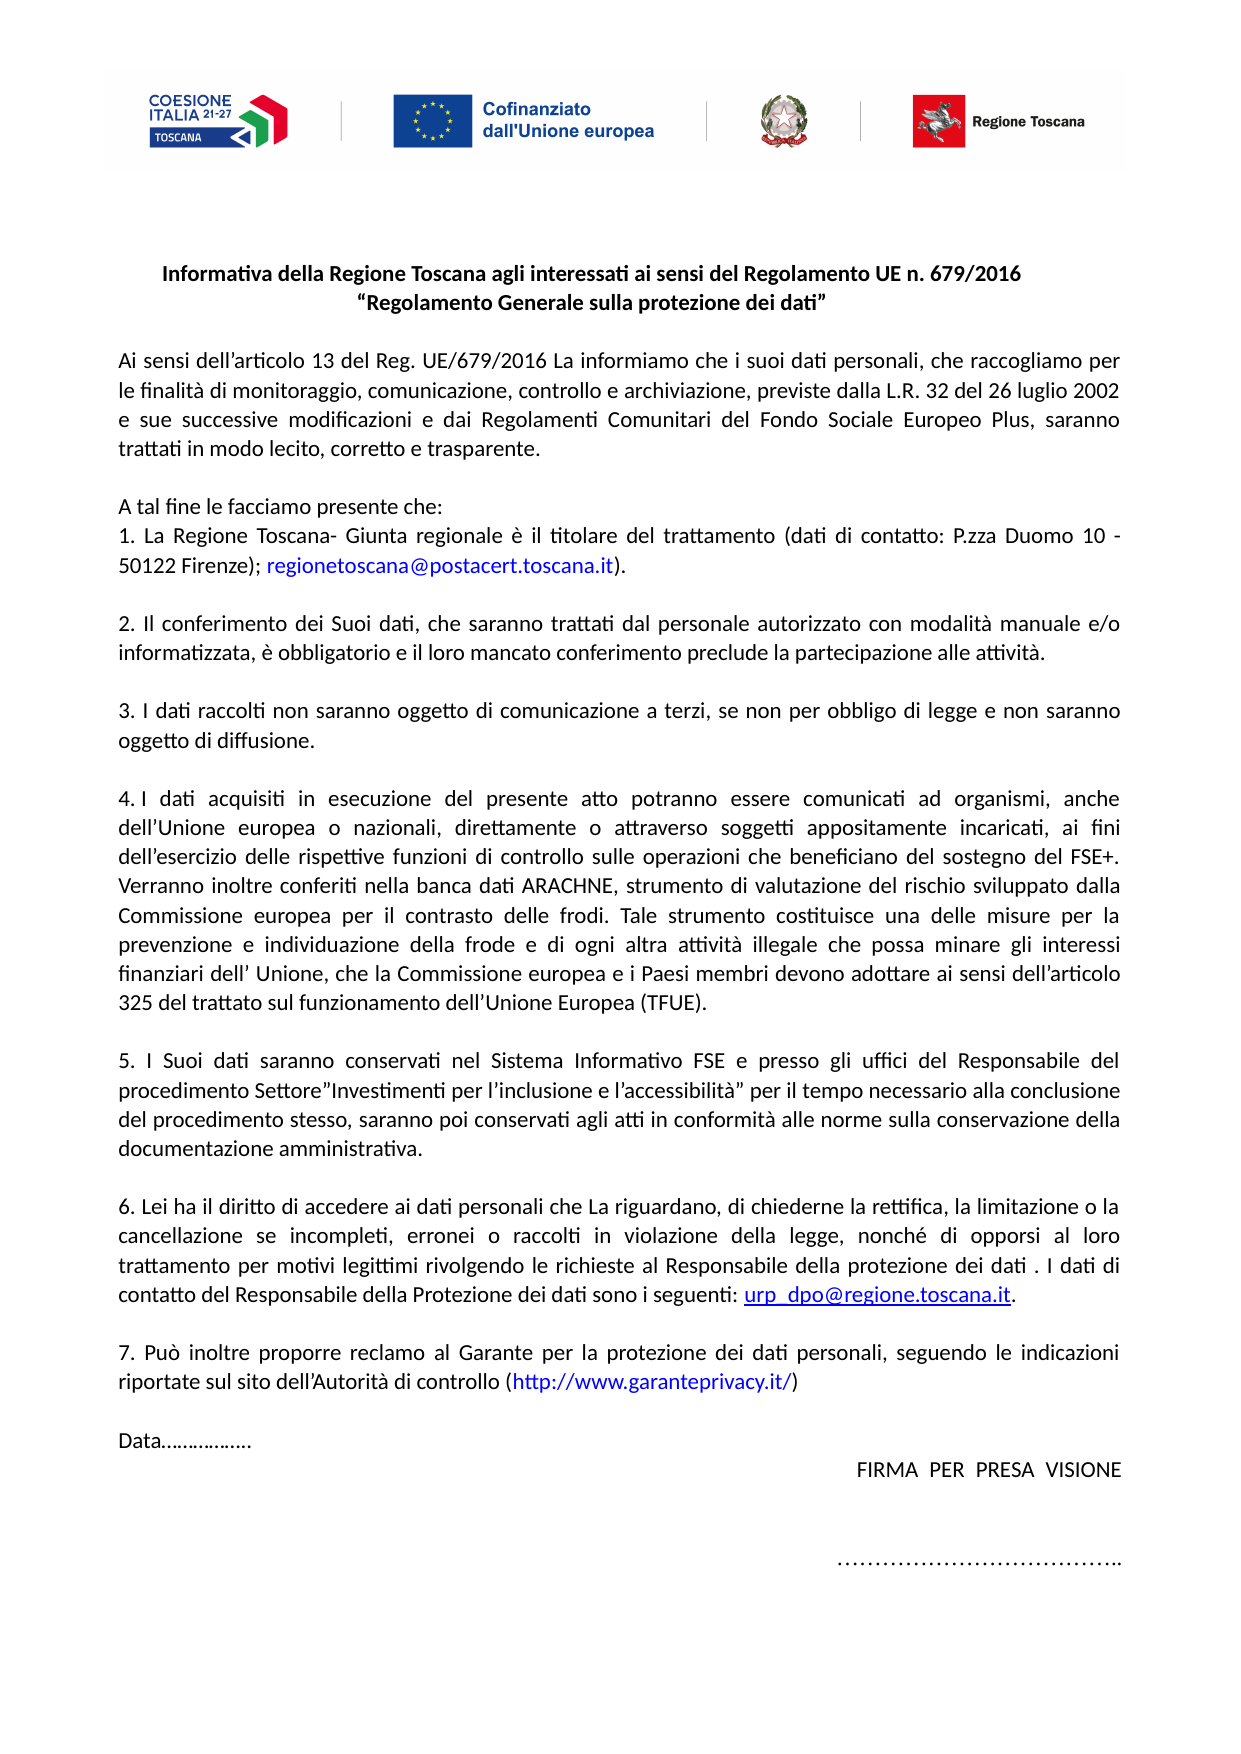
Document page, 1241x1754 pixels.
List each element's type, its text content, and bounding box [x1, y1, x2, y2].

text 2. Il conferimento dei Suoi dati, che saranno trattati dal personale autorizzato con modalità manuale e/o informatizzata, è obbligatorio e il loro mancato conferimento preclude la partecipazione alle attività. [118, 608, 1122, 666]
text FIRMA PER PRESA VISIONE [118, 1454, 1122, 1512]
text 7. Può inoltre proporre reclamo al Garante per la protezione dei dati personali, seguendo le indicazioni riportate sul sito dell’Autorità di controllo (http://www.garanteprivacy.it/) [118, 1337, 1122, 1395]
text 3. I dati raccolti non saranno oggetto di comunicazione a terzi, se non per obbligo di legge e non saranno oggetto di diffusione. [118, 695, 1122, 754]
text 4. I dati acquisiti in esecuzione del presente atto potranno essere comunicati ad organismi, anche dell’Unione europea o nazionali, direttamente o attraverso soggetti appositamente incaricati, ai fini dell’esercizio delle rispettive funzioni di controllo sulle operazioni che beneficiano del sostegno del FSE+. Verranno inoltre conferiti nella banca dati ARACHNE, strumento di valutazione del rischio sviluppato dalla Commissione europea per il contrasto delle frodi. Tale strumento costituisce una delle misure per la prevenzione e individuazione della frode e di ogni altra attività illegale che possa minare gli interessi finanziari dell’ Unione, che la Commissione europea e i Paesi membri devono adottare ai sensi dell’articolo 325 del trattato sul funzionamento dell’Unione Europea (TFUE). [118, 783, 1122, 1016]
text 5. I Suoi dati saranno conservati nel Sistema Informativo FSE e presso gli uffici del Responsabile del procedimento Settore”Investimenti per l’inclusione e l’accessibilità” per il tempo necessario alla conclusione del procedimento stesso, saranno poi conservati agli atti in conformità alle norme sulla conservazione della documentazione amministrativa. [118, 1045, 1122, 1162]
text [118, 172, 1066, 229]
text ……………………………….. [118, 1512, 1122, 1570]
text Data…………….. [118, 1424, 1122, 1454]
text 6. Lei ha il diritto di accedere ai dati personali che La riguardano, di chiederne la rettifica, la limitazione o la cancellazione se incompleti, erronei o raccolti in violazione della legge, nonché di opporsi al loro trattamento per motivi legittimi rivolgendo le richieste al Responsabile della protezione dei dati . I dati di contatto del Responsabile della Protezione dei dati sono i seguenti: urp_dpo@regione.toscana.it. [118, 1191, 1122, 1308]
picture [104, 70, 1127, 172]
text Ai sensi dell’articolo 13 del Reg. UE/679/2016 La informiamo che i suoi dati personali, che raccogliamo per le finalità di monitoraggio, comunicazione, controllo e archiviazione, previste dalla L.R. 32 del 26 luglio 2002 e sue successive modificazioni e dai Regolamenti Comunitari del Fondo Sociale Europeo Plus, saranno trattati in modo lecito, corretto e trasparente. [118, 345, 1122, 462]
text 1. La Regione Toscana- Giunta regionale è il titolare del trattamento (dati di contatto: P.zza Duomo 10 - 50122 Firenze); regionetoscana@postacert.toscana.it). [118, 520, 1122, 579]
text Informativa della Regione Toscana agli interessati ai sensi del Regolamento UE n. 679/2016 “Regolamento Generale sulla protezione dei dati” [118, 258, 1066, 316]
text A tal fine le facciamo presente che: [118, 491, 1122, 520]
